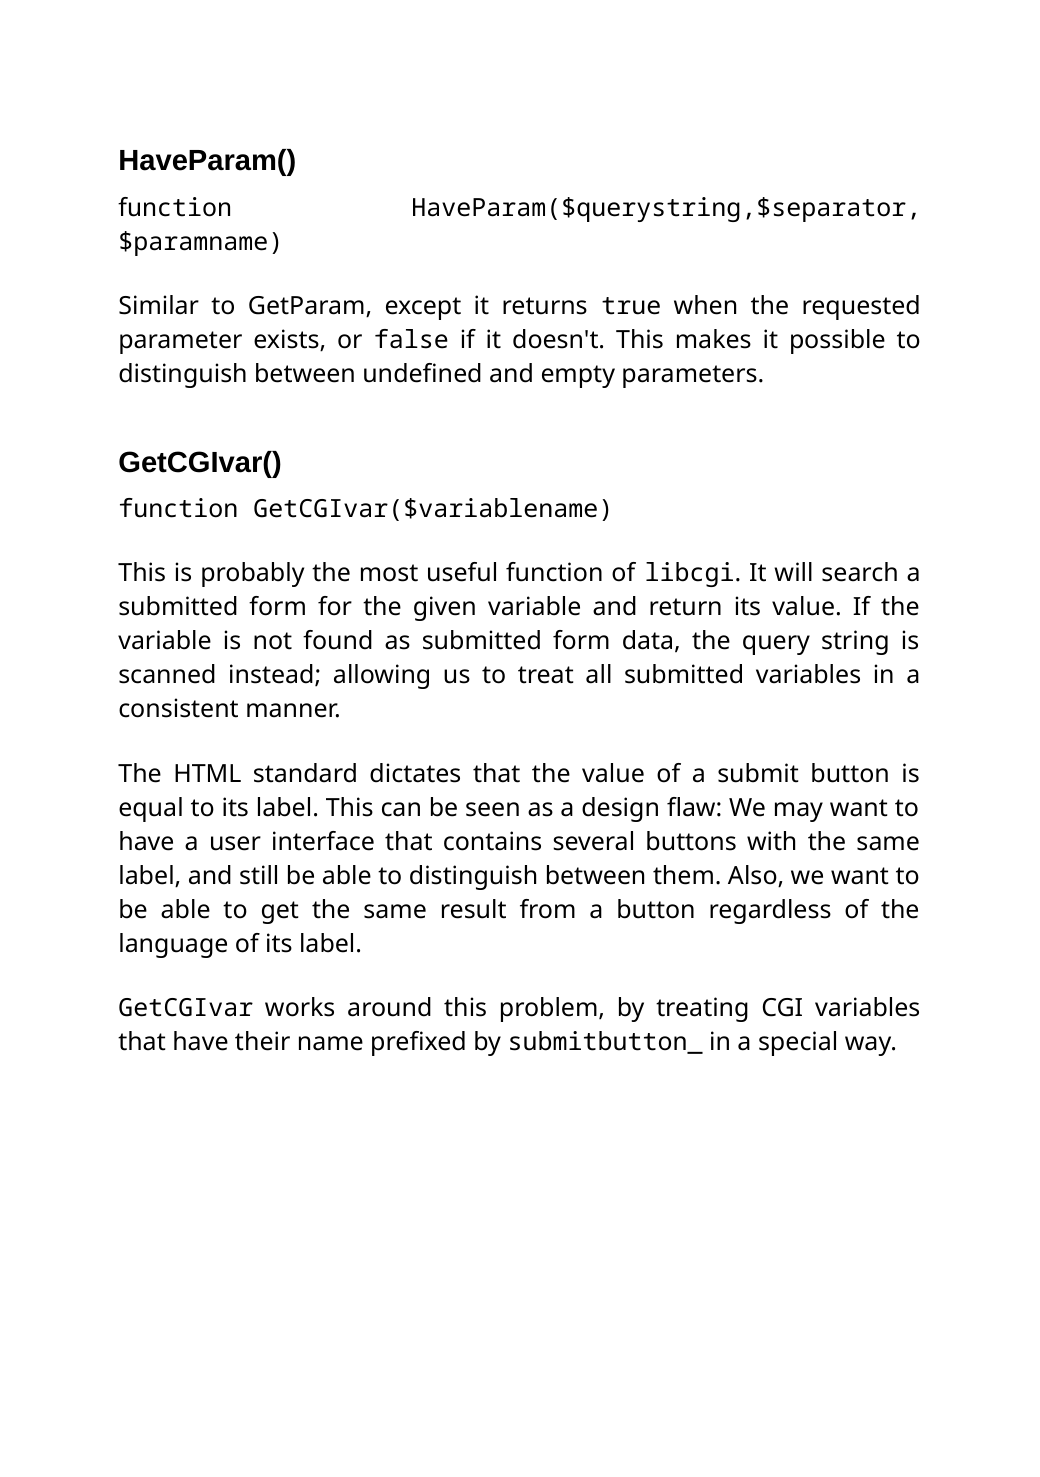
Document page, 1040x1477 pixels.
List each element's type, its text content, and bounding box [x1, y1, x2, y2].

subtitle GetCGIvar() [118, 445, 921, 478]
text The HTML standard dictates that the value of a submit button is equal to its label. This can be seen as a design flaw: We may want to have a user interface that contains several buttons with the same label, and still be able to distinguish between them. Also, we want to be able to get the same result from a button regardless of the language of its label. [118, 755, 921, 960]
text GetCGIvar works around this problem, by treating CGI variables that have their name prefixed by submitbutton_ in a special way. [118, 990, 921, 1058]
text function HaveParam($querystring,$separator,$paramname) [118, 189, 921, 257]
subtitle HaveParam() [118, 143, 921, 177]
text Similar to GetParam, except it returns true when the requested parameter exists, or false if it doesn't. This makes it possible to distinguish between undefined and empty parameters. [118, 287, 921, 389]
text This is probably the most useful function of libcgi. It will search a submitted form for the given variable and return its value. If the variable is not found as submitted form data, the query string is scanned instead; allowing us to treat all submitted variables in a consistent manner. [118, 555, 921, 725]
text function GetCGIvar($variablename) [118, 491, 921, 525]
